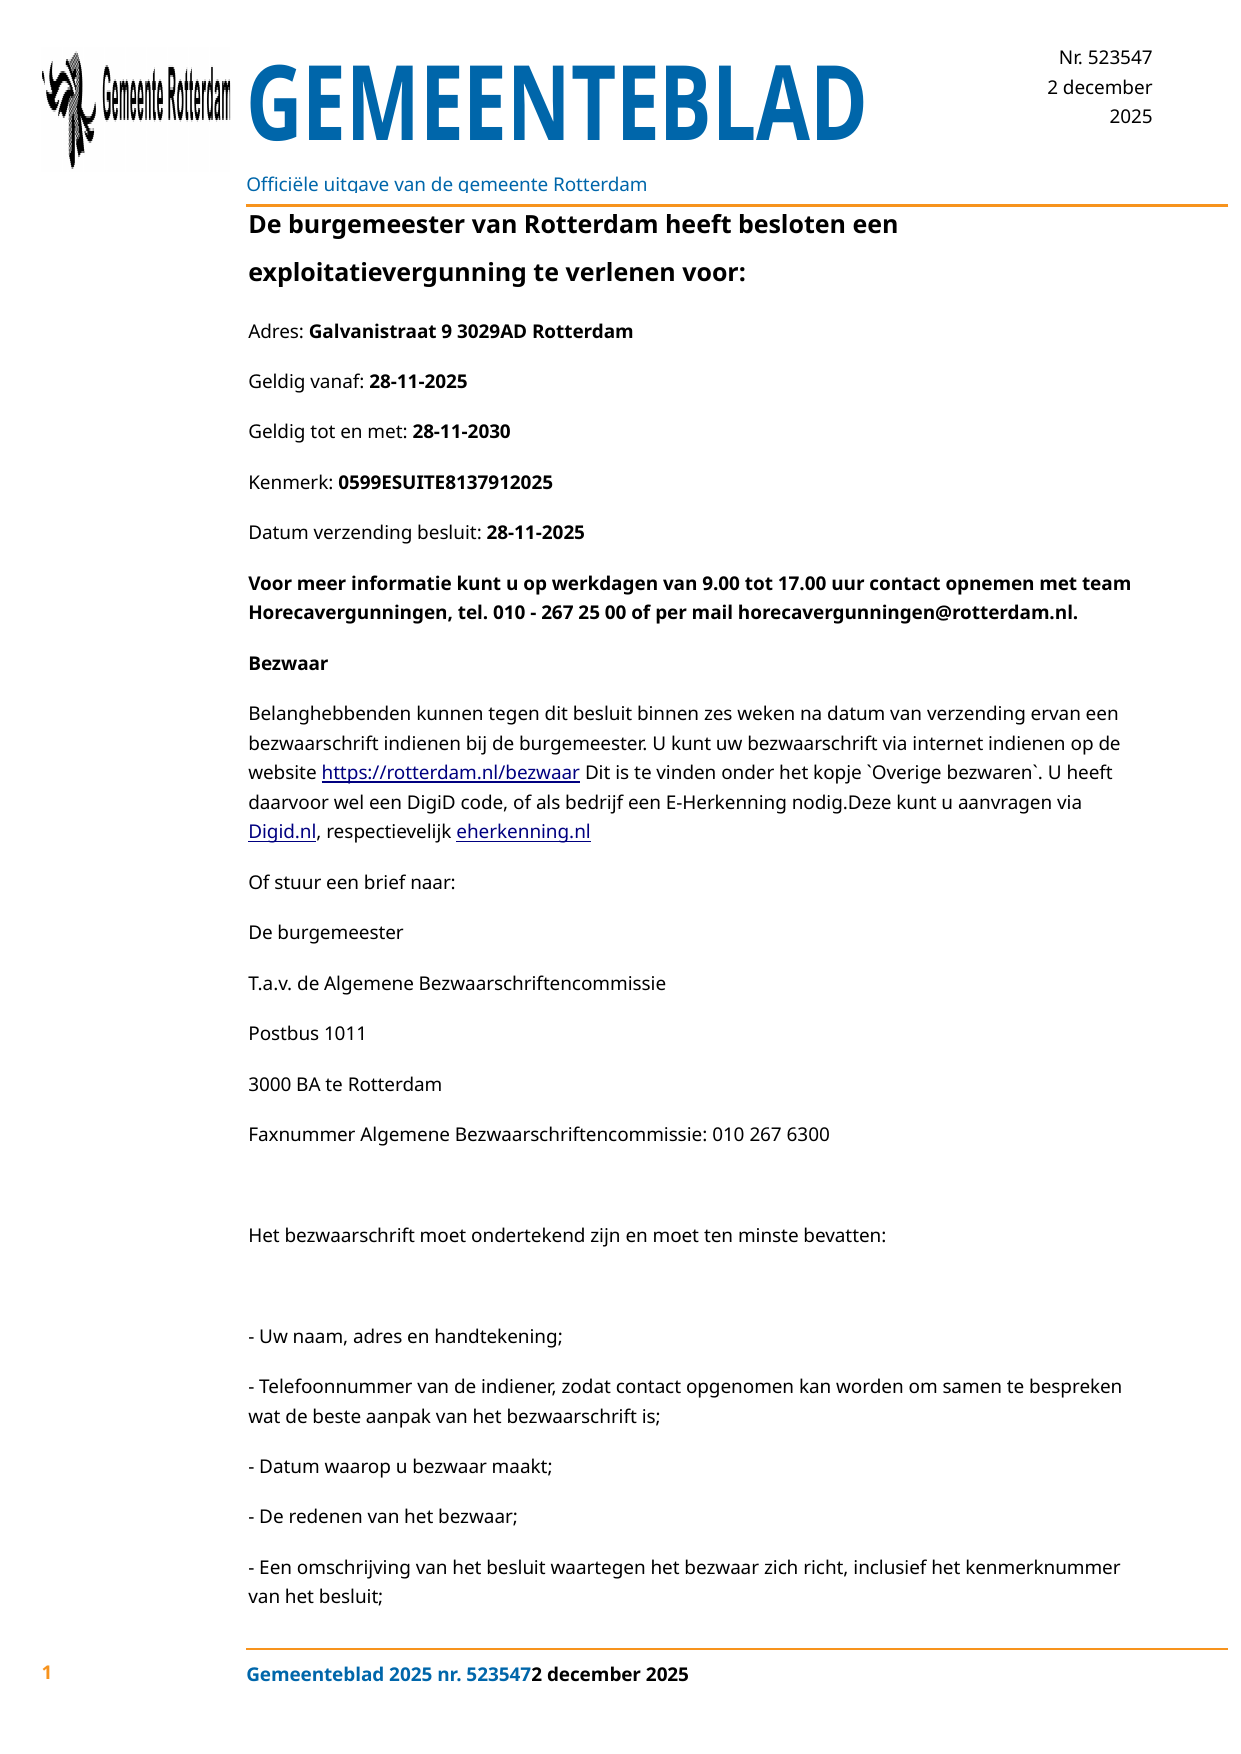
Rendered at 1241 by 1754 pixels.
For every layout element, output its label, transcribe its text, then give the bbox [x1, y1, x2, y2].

text Geldig vanaf: 28-11-2025 [248, 368, 1152, 394]
text Belanghebbenden kunnen tegen dit besluit binnen zes weken na datum van verzending ervan een bezwaarschrift indienen bij de burgemeester. U kunt uw bezwaarschrift via internet indienen op de website https://rotterdam.nl/bezwaar Dit is te vinden onder het kopje `Overige bezwaren`. U heeft daarvoor wel een DigiD code, of als bedrijf een E-Herkenning nodig.Deze kunt u aanvragen via Digid.nl, respectievelijk eherkenning.nl [248, 700, 1152, 844]
text Postbus 1011 [248, 1020, 1152, 1046]
text - Telefoonnummer van de indiener, zodat contact opgenomen kan worden om samen te bespreken wat de beste aanpak van het bezwaarschrift is; [248, 1373, 1152, 1429]
text Bezwaar [248, 650, 1152, 676]
text Geldig tot en met: 28-11-2030 [248, 419, 1152, 444]
text Datum verzending besluit: 28-11-2025 [248, 519, 1152, 545]
text Het bezwaarschrift moet ondertekend zijn en moet ten minste bevatten: [248, 1222, 1152, 1248]
picture [41, 47, 231, 172]
text Faxnummer Algemene Bezwaarschriftencommissie: 010 267 6300 [248, 1121, 1152, 1147]
text - Een omschrijving van het besluit waartegen het bezwaar zich richt, inclusief het kenmerknummer van het besluit; [248, 1554, 1152, 1609]
text Adres: Galvanistraat 9 3029AD Rotterdam [248, 318, 1152, 344]
text - Datum waarop u bezwaar maakt; [248, 1453, 1152, 1479]
text Kenmerk: 0599ESUITE8137912025 [248, 469, 1152, 495]
text - De redenen van het bezwaar; [248, 1504, 1152, 1529]
text 3000 BA te Rotterdam [248, 1071, 1152, 1097]
text - Uw naam, adres en handtekening; [248, 1323, 1152, 1349]
text Of stuur een brief naar: [248, 869, 1152, 895]
text De burgemeester van Rotterdam heeft besloten een exploitatievergunning te verlenen voor: [248, 207, 1152, 288]
text T.a.v. de Algemene Bezwaarschriftencommissie [248, 970, 1152, 996]
text De burgemeester [248, 919, 1152, 945]
text Voor meer informatie kunt u op werkdagen van 9.00 tot 17.00 uur contact opnemen met team Horecavergunningen, tel. 010 - 267 25 00 of per mail horecavergunningen@rotterdam.nl. [248, 570, 1152, 625]
